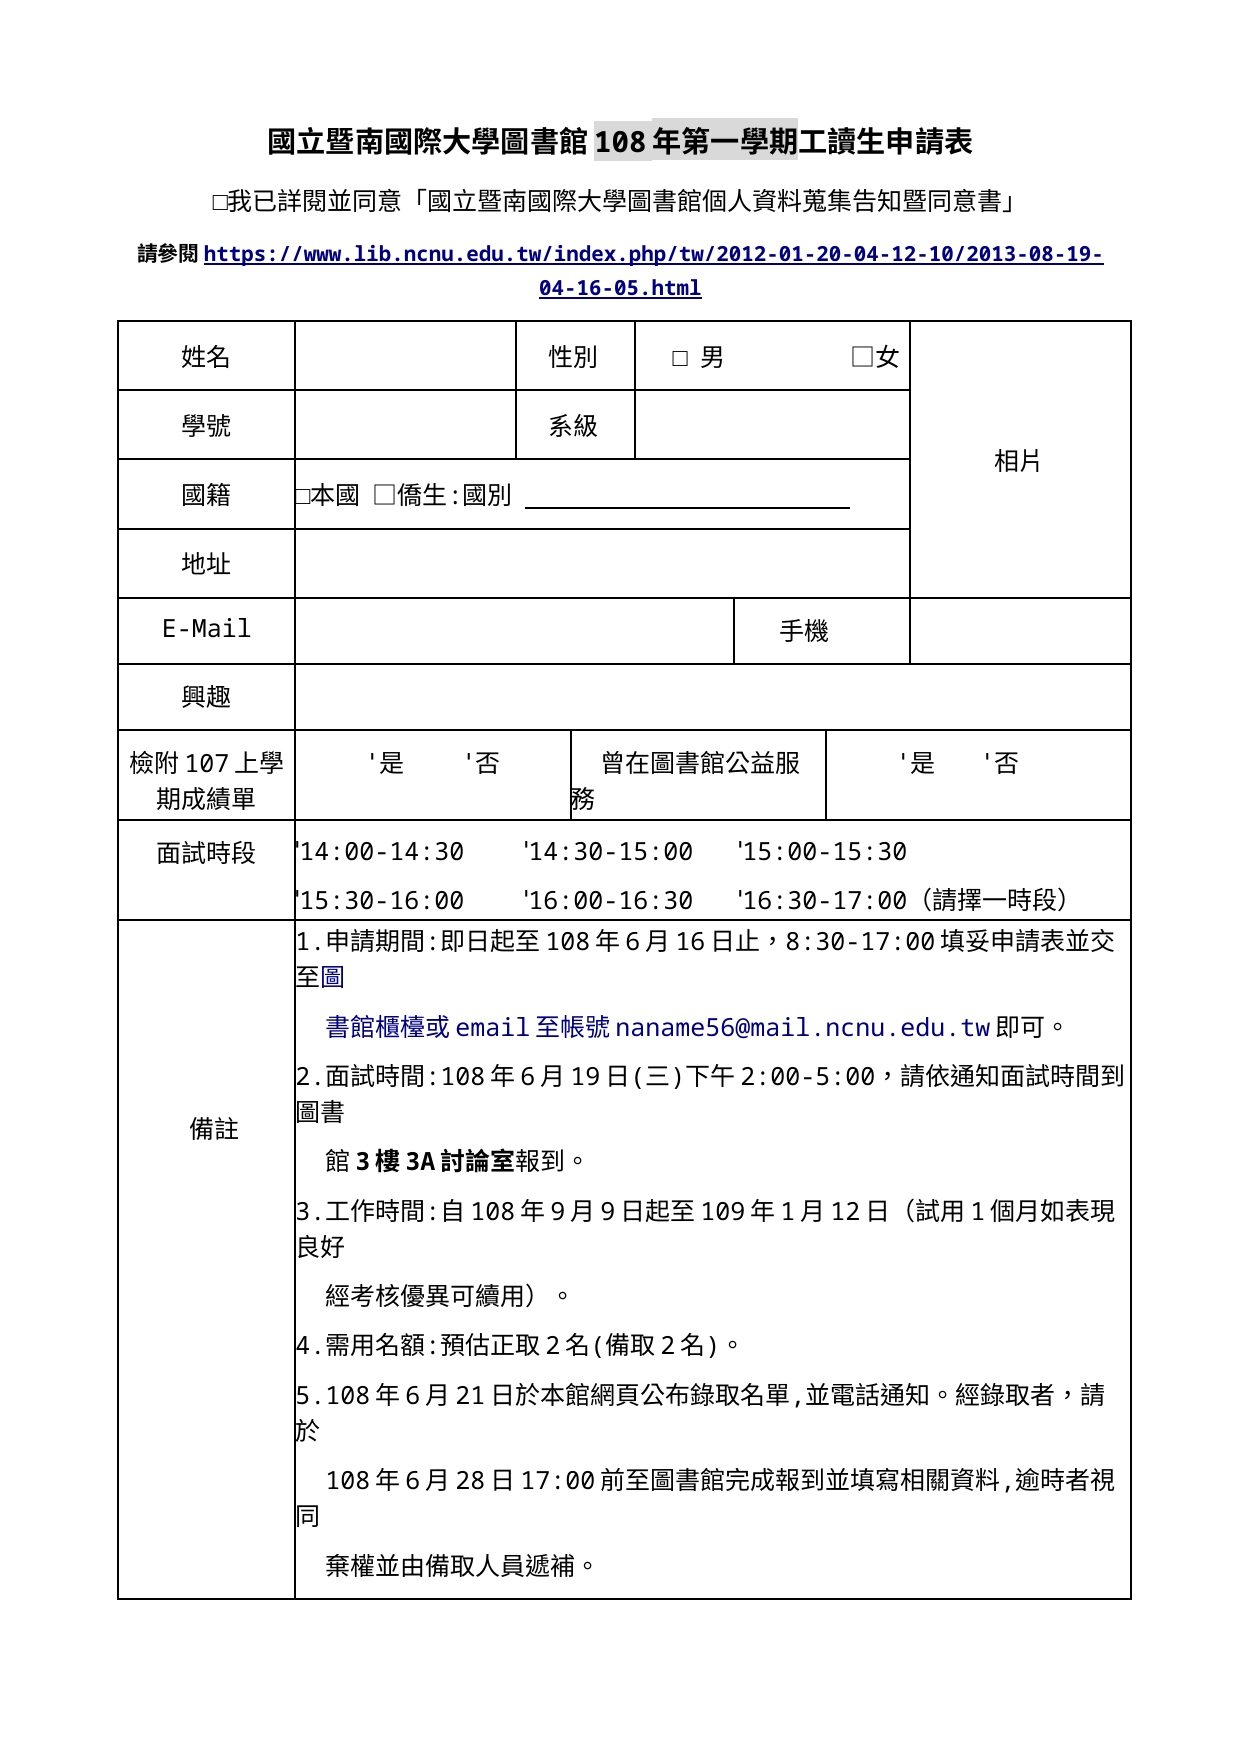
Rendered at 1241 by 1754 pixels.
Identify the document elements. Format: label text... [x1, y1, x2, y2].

table_cell 手機 [735, 599, 909, 663]
table_cell ˈ是 ˈ否 [827, 731, 1130, 819]
table_header □ 男 □女 [636, 322, 909, 389]
table_cell 學號 [119, 391, 294, 458]
table_cell □本國 □僑生:國別 [296, 460, 909, 527]
table_cell ˈ是 ˈ否 [296, 731, 570, 819]
text 請參閱https://www.lib.ncnu.edu.tw/index.php/tw/2012-01-20-04-12-10/2013-08-19-04-16-05.html [118, 237, 1122, 302]
table_cell 國籍 [119, 460, 294, 527]
table_cell 1.申請期間:即日起至108年6月16日止，8:30-17:00填妥申請表並交至圖 書館櫃檯或email至帳號naname56@mail.ncnu.edu.tw即可。 2.面試時間:108年6月19日(三)下午2:00-5:00，請依通知面試時間到圖書 館3樓3A討論室報到。 3.工作時間:自108年9月9日起至109年1月12日（試用1個月如表現良好 經考核優異可續用）。 4.需用名額:預估正取2名(備取2名)。 5.108年6月21日於本館網頁公布錄取名單,並電話通知。經錄取者，請於 108年6月28日17:00前至圖書館完成報到並填寫相關資料,逾時者視同 棄權並由備取人員遞補。 [296, 921, 1130, 1598]
table_cell 檢附107上學期成績單 [119, 731, 294, 819]
table_cell [296, 665, 1130, 729]
table_cell [296, 530, 909, 597]
text □我已詳閱並同意「國立暨南國際大學圖書館個人資料蒐集告知暨同意書」 [118, 181, 1122, 218]
table_cell 曾在圖書館公益服務 [572, 731, 825, 819]
table_header 姓名 [119, 322, 294, 389]
table_header [296, 322, 515, 389]
table_cell E-Mail [119, 599, 294, 663]
table_header 相片 [911, 322, 1130, 597]
table_cell 興趣 [119, 665, 294, 729]
text 國立暨南國際大學圖書館108年第一學期工讀生申請表 [118, 118, 1122, 161]
table_cell 地址 [119, 530, 294, 597]
table_header 性別 [517, 322, 634, 389]
table_cell 備註 [119, 921, 294, 1598]
table_cell 系級 [517, 391, 634, 458]
table_cell [911, 599, 1130, 663]
table_cell [636, 391, 909, 458]
table_cell ˈ14:00-14:30 ˈ14:30-15:00 ˈ15:00-15:30 ˈ15:30-16:00 ˈ16:00-16:30 ˈ16:30-17:00（請擇一時段） [296, 821, 1130, 919]
table_cell [296, 391, 515, 458]
table_cell [296, 599, 733, 663]
table_cell 面試時段 [119, 821, 294, 919]
